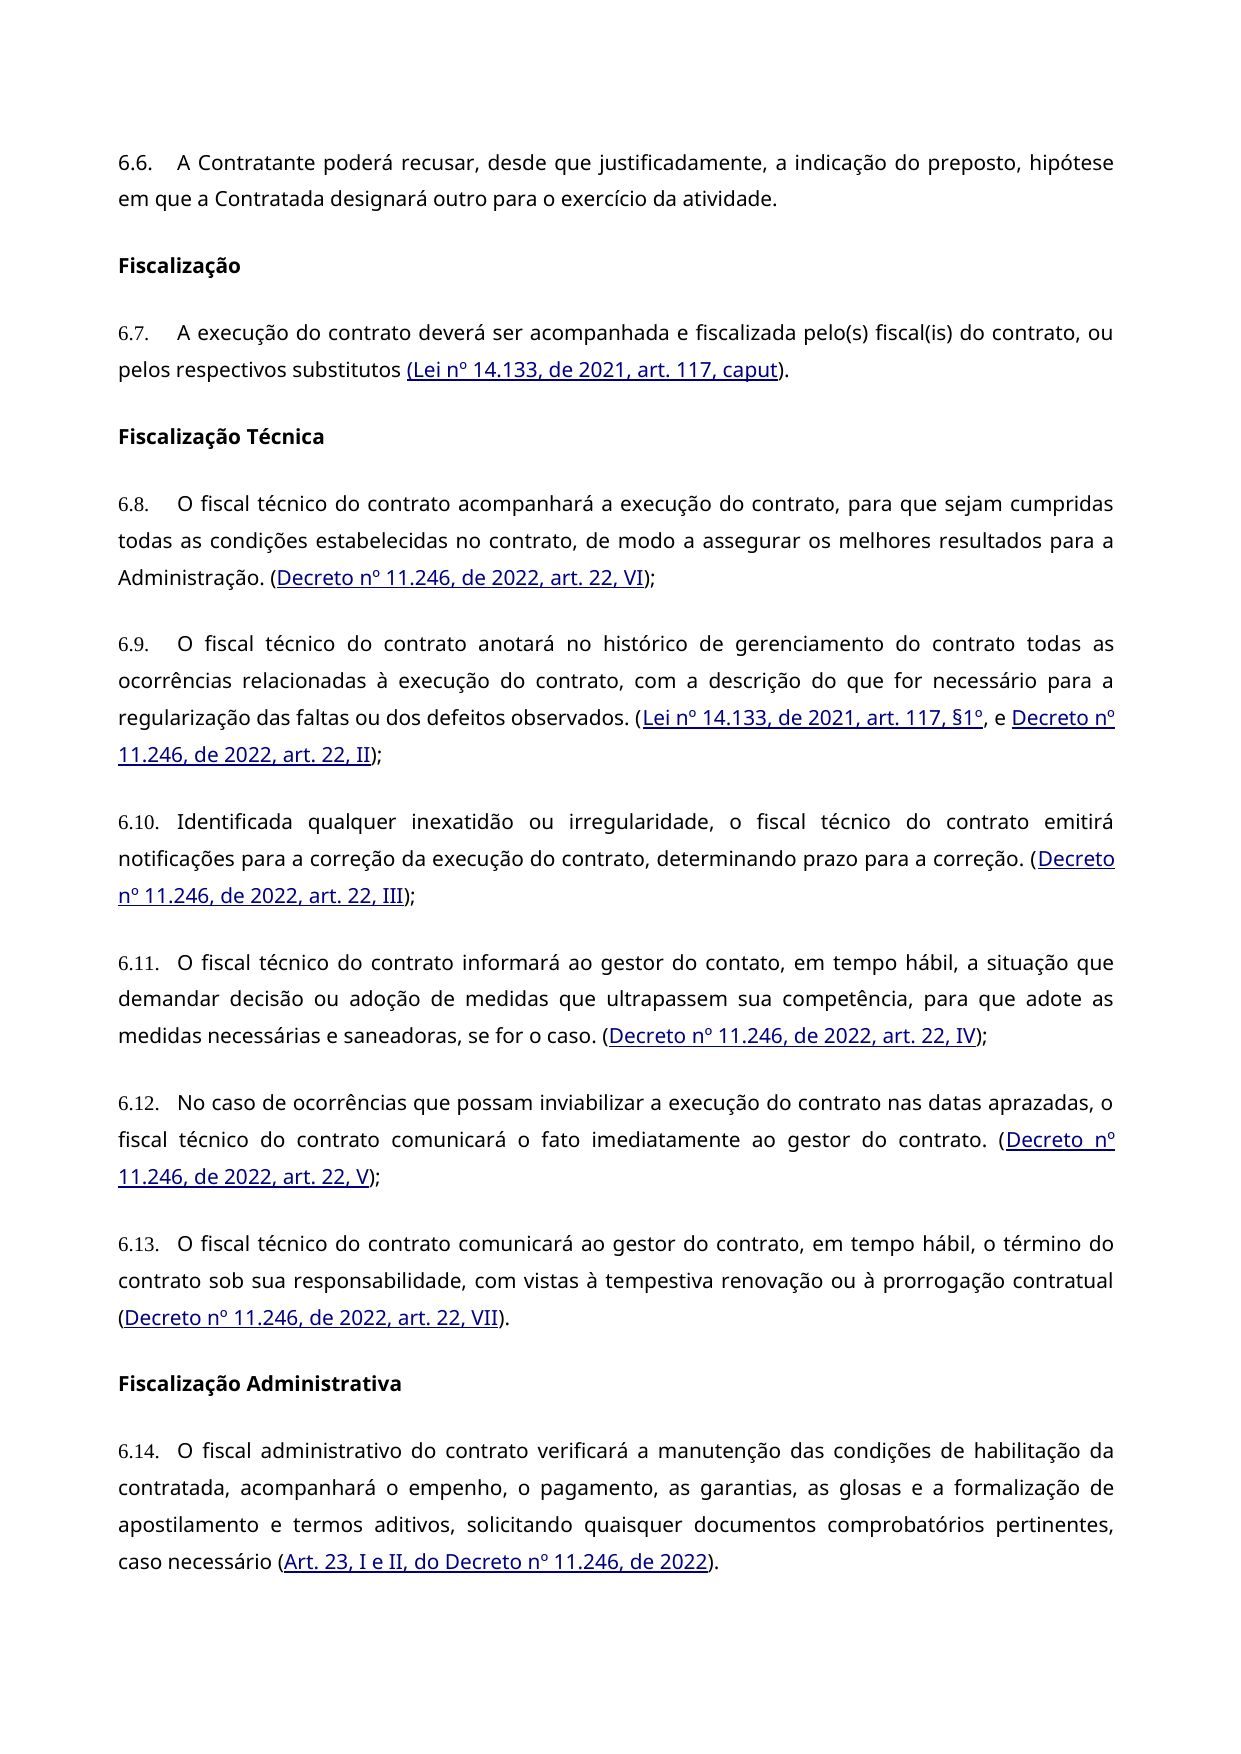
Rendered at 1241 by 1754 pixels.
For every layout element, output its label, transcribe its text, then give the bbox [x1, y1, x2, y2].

text Fiscalização Administrativa [118, 1369, 1115, 1398]
text Fiscalização [118, 251, 1115, 280]
list Identificada qualquer inexatidão ou irregularidade, o fiscal técnico do contrato emitirá notificações para a correção da execução do contrato, determinando prazo para a correção. (Decreto nº 11.246, de 2022, art. 22, III); [118, 807, 1115, 909]
list A execução do contrato deverá ser acompanhada e fiscalizada pelo(s) fiscal(is) do contrato, ou pelos respectivos substitutos (Lei nº 14.133, de 2021, art. 117, caput). [118, 318, 1115, 384]
list A Contratante poderá recusar, desde que justificadamente, a indicação do preposto, hipótese em que a Contratada designará outro para o exercício da atividade. [118, 148, 1115, 213]
list O fiscal técnico do contrato anotará no histórico de gerenciamento do contrato todas as ocorrências relacionadas à execução do contrato, com a descrição do que for necessário para a regularização das faltas ou dos defeitos observados. (Lei nº 14.133, de 2021, art. 117, §1º, e Decreto nº 11.246, de 2022, art. 22, II); [118, 629, 1115, 769]
list O fiscal técnico do contrato acompanhará a execução do contrato, para que sejam cumpridas todas as condições estabelecidas no contrato, de modo a assegurar os melhores resultados para a Administração. (Decreto nº 11.246, de 2022, art. 22, VI); [118, 489, 1115, 591]
list O fiscal técnico do contrato informará ao gestor do contato, em tempo hábil, a situação que demandar decisão ou adoção de medidas que ultrapassem sua competência, para que adote as medidas necessárias e saneadoras, se for o caso. (Decreto nº 11.246, de 2022, art. 22, IV); [118, 948, 1115, 1050]
text Fiscalização Técnica [118, 422, 1115, 451]
list O fiscal administrativo do contrato verificará a manutenção das condições de habilitação da contratada, acompanhará o empenho, o pagamento, as garantias, as glosas e a formalização de apostilamento e termos aditivos, solicitando quaisquer documentos comprobatórios pertinentes, caso necessário (Art. 23, I e II, do Decreto nº 11.246, de 2022). [118, 1436, 1115, 1576]
list No caso de ocorrências que possam inviabilizar a execução do contrato nas datas aprazadas, o fiscal técnico do contrato comunicará o fato imediatamente ao gestor do contrato. (Decreto nº 11.246, de 2022, art. 22, V); [118, 1088, 1115, 1191]
list O fiscal técnico do contrato comunicará ao gestor do contrato, em tempo hábil, o término do contrato sob sua responsabilidade, com vistas à tempestiva renovação ou à prorrogação contratual (Decreto nº 11.246, de 2022, art. 22, VII). [118, 1229, 1115, 1331]
